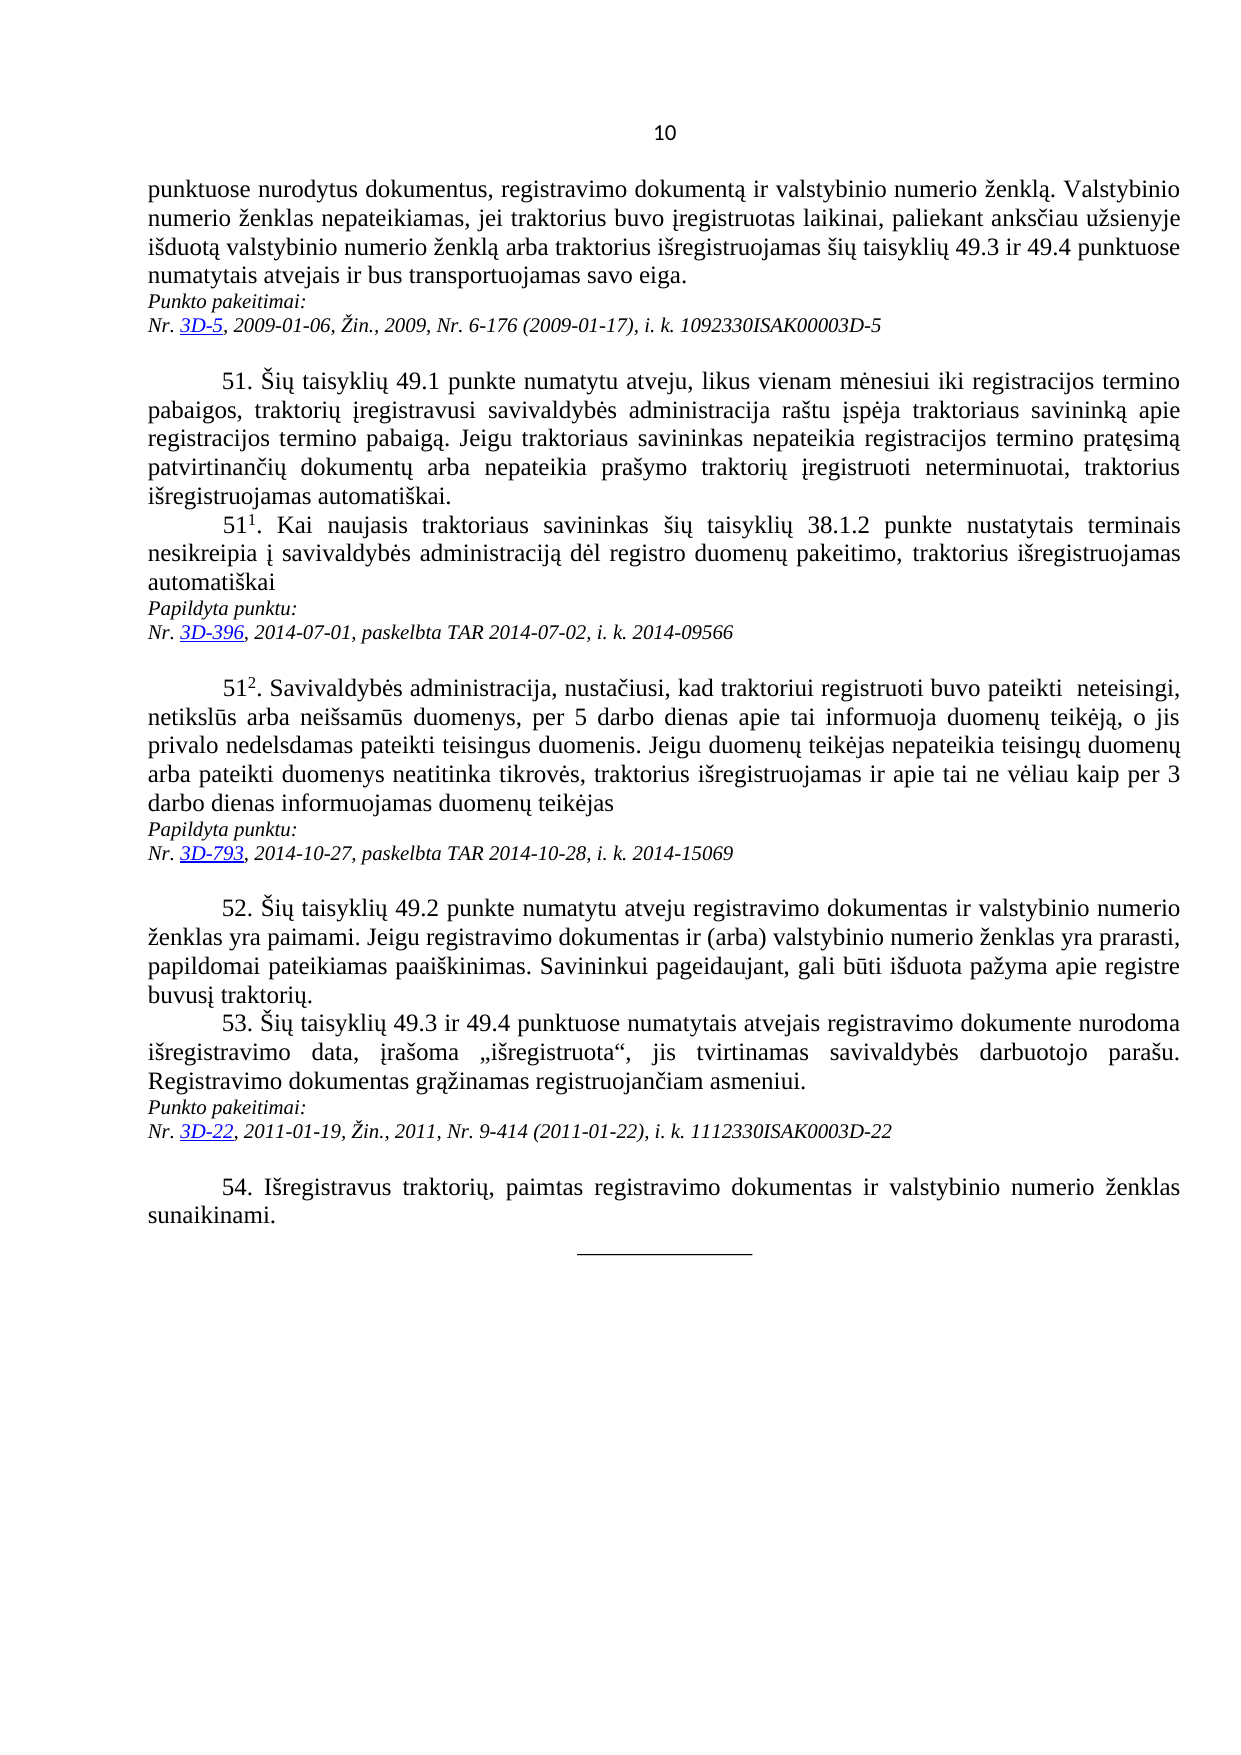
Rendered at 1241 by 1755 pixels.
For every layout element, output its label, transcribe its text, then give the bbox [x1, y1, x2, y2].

text Papildyta punktu: [148, 596, 1181, 620]
text Nr. 3D-22, 2011-01-19, Žin., 2011, Nr. 9-414 (2011-01-22), i. k. 1112330ISAK0003D-22 [148, 1119, 1181, 1143]
text Nr. 3D-793, 2014-10-27, paskelbta TAR 2014-10-28, i. k. 2014-15069 [148, 841, 1181, 865]
text Nr. 3D-396, 2014-07-01, paskelbta TAR 2014-07-02, i. k. 2014-09566 [148, 620, 1181, 644]
text ______________ [148, 1229, 1181, 1258]
text 52. Šių taisyklių 49.2 punkte numatytu atveju registravimo dokumentas ir valstybinio numerio ženklas yra paimami. Jeigu registravimo dokumentas ir (arba) valstybinio numerio ženklas yra prarasti, papildomai pateikiamas paaiškinimas. Savininkui pageidaujant, gali būti išduota pažyma apie registre buvusį traktorių. [148, 893, 1181, 1008]
text 51. Šių taisyklių 49.1 punkte numatytu atveju, likus vienam mėnesiui iki registracijos termino pabaigos, traktorių įregistravusi savivaldybės administracija raštu įspėja traktoriaus savininką apie registracijos termino pabaigą. Jeigu traktoriaus savininkas nepateikia registracijos termino pratęsimą patvirtinančių dokumentų arba nepateikia prašymo traktorių įregistruoti neterminuotai, traktorius išregistruojamas automatiškai. [148, 366, 1181, 510]
text 511. Kai naujasis traktoriaus savininkas šių taisyklių 38.1.2 punkte nustatytais terminais nesikreipia į savivaldybės administraciją dėl registro duomenų pakeitimo, traktorius išregistruojamas automatiškai [148, 510, 1181, 596]
text 53. Šių taisyklių 49.3 ir 49.4 punktuose numatytais atvejais registravimo dokumente nurodoma išregistravimo data, įrašoma „išregistruota“, jis tvirtinamas savivaldybės darbuotojo parašu. Registravimo dokumentas grąžinamas registruojančiam asmeniui. [148, 1008, 1181, 1095]
text Punkto pakeitimai: [148, 289, 1181, 313]
text Papildyta punktu: [148, 817, 1181, 841]
text Punkto pakeitimai: [148, 1095, 1181, 1119]
text punktuose nurodytus dokumentus, registravimo dokumentą ir valstybinio numerio ženklą. Valstybinio numerio ženklas nepateikiamas, jei traktorius buvo įregistruotas laikinai, paliekant anksčiau užsienyje išduotą valstybinio numerio ženklą arba traktorius išregistruojamas šių taisyklių 49.3 ir 49.4 punktuose numatytais atvejais ir bus transportuojamas savo eiga. [148, 174, 1181, 289]
text Nr. 3D-5, 2009-01-06, Žin., 2009, Nr. 6-176 (2009-01-17), i. k. 1092330ISAK00003D-5 [148, 313, 1181, 337]
text 512. Savivaldybės administracija, nustačiusi, kad traktoriui registruoti buvo pateikti neteisingi, netikslūs arba neišsamūs duomenys, per 5 darbo dienas apie tai informuoja duomenų teikėją, o jis privalo nedelsdamas pateikti teisingus duomenis. Jeigu duomenų teikėjas nepateikia teisingų duomenų arba pateikti duomenys neatitinka tikrovės, traktorius išregistruojamas ir apie tai ne vėliau kaip per 3 darbo dienas informuojamas duomenų teikėjas [148, 673, 1181, 817]
text 54. Išregistravus traktorių, paimtas registravimo dokumentas ir valstybinio numerio ženklas sunaikinami. [148, 1172, 1181, 1229]
